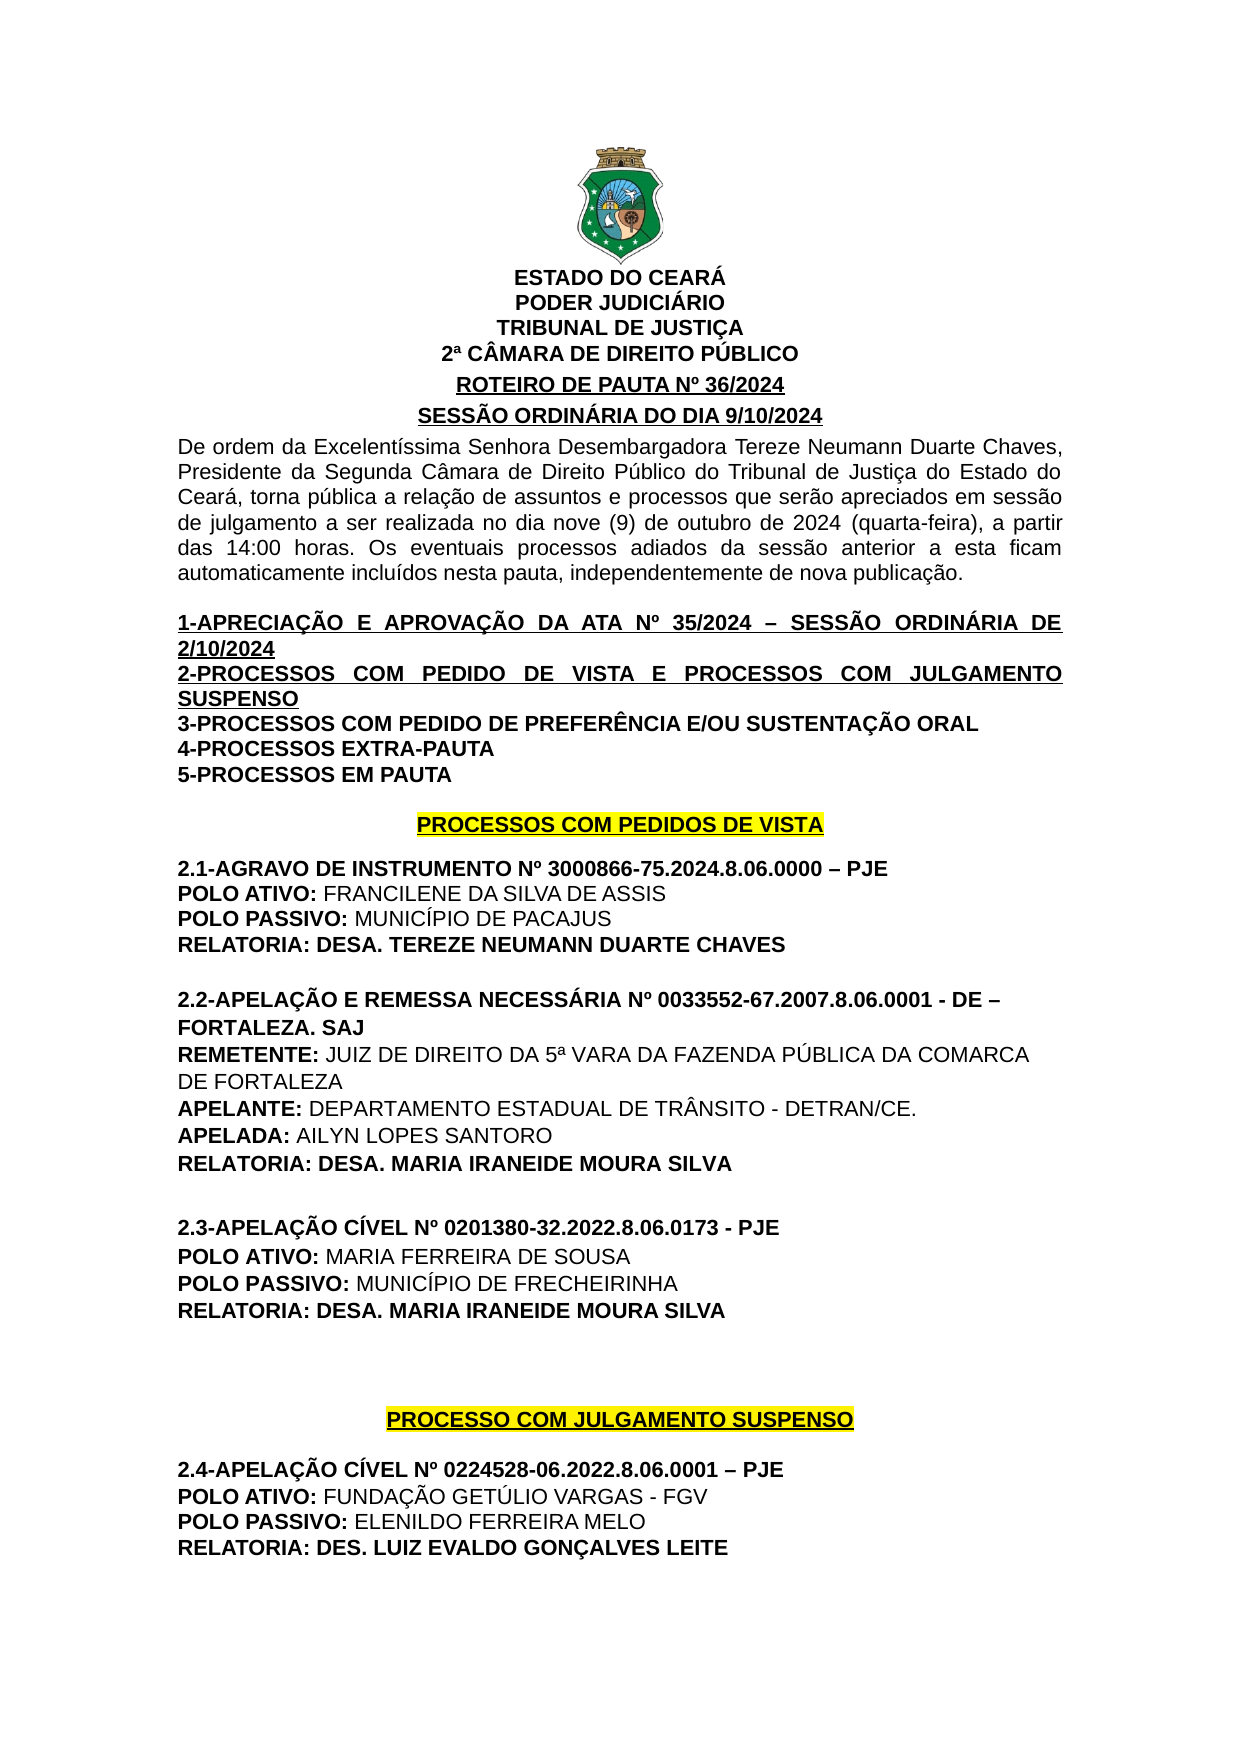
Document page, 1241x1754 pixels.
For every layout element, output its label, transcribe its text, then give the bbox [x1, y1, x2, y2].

text 2/10/2024 [177, 633, 1063, 661]
text 2ª CÂMARA DE DIREITO PÚBLICO [177, 340, 1063, 366]
text RELATORIA: DES. LUIZ EVALDO GONÇALVES LEITE [177, 1534, 1063, 1560]
text 2.2-APELAÇÃO E REMESSA NECESSÁRIA Nº 0033552-67.2007.8.06.0001 - DE – FORTALEZA. SAJ [177, 987, 1063, 1040]
text REMETENTE: JUIZ DE DIREITO DA 5ª VARA DA FAZENDA PÚBLICA DA COMARCA DE FORTALEZA [177, 1042, 1063, 1094]
text PROCESSOS COM PEDIDOS DE VISTA [177, 812, 1063, 837]
text POLO PASSIVO: MUNICÍPIO DE PACAJUS [177, 906, 1063, 931]
text POLO PASSIVO: ELENILDO FERREIRA MELO [177, 1509, 1063, 1534]
text 3-PROCESSOS COM PEDIDO DE PREFERÊNCIA E/OU SUSTENTAÇÃO ORAL [177, 711, 1063, 736]
text PODER JUDICIÁRIO [177, 290, 1063, 315]
text 1-APRECIAÇÃO E APROVAÇÃO DA ATA Nº 35/2024 – SESSÃO ORDINÁRIA DE [177, 585, 1063, 632]
text RELATORIA: DESA. MARIA IRANEIDE MOURA SILVA [177, 1298, 1063, 1323]
text RELATORIA: DESA. MARIA IRANEIDE MOURA SILVA [177, 1151, 1063, 1176]
text De ordem da Excelentíssima Senhora Desembargadora Tereze Neumann Duarte Chaves, Presidente da Segunda Câmara de Direito Público do Tribunal de Justiça do Estado do Ceará, torna pública a relação de assuntos e processos que serão apreciados em sessão de julgamento a ser realizada no dia nove (9) de outubro de 2024 (quarta-feira), a partir das 14:00 horas. Os eventuais processos adiados da sessão anterior a esta ficam automaticamente incluídos nesta pauta, independentemente de nova publicação. [177, 434, 1063, 585]
text POLO ATIVO: MARIA FERREIRA DE SOUSA [177, 1244, 1063, 1269]
text SESSÃO ORDINÁRIA DO DIA 9/10/2024 [177, 403, 1063, 428]
text 2.4-APELAÇÃO CÍVEL Nº 0224528-06.2022.8.06.0001 – PJE [177, 1457, 1063, 1482]
text SUSPENSO [177, 684, 1063, 711]
text 2.1-AGRAVO DE INSTRUMENTO Nº 3000866-75.2024.8.06.0000 – PJE [177, 856, 1063, 881]
text APELADA: AILYN LOPES SANTORO [177, 1123, 1063, 1148]
text 2.3-APELAÇÃO CÍVEL Nº 0201380-32.2022.8.06.0173 - PJE [177, 1215, 1063, 1240]
text 4-PROCESSOS EXTRA-PAUTA [177, 736, 1063, 762]
text 2-PROCESSOS COM PEDIDO DE VISTA E PROCESSOS COM JULGAMENTO [177, 661, 1063, 683]
text APELANTE: DEPARTAMENTO ESTADUAL DE TRÂNSITO - DETRAN/CE. [177, 1096, 1063, 1121]
text 5-PROCESSOS EM PAUTA [177, 762, 1063, 787]
text TRIBUNAL DE JUSTIÇA [177, 315, 1063, 340]
text ROTEIRO DE PAUTA Nº 36/2024 [177, 372, 1063, 397]
text RELATORIA: DESA. TEREZE NEUMANN DUARTE CHAVES [177, 931, 1063, 957]
text PROCESSO COM JULGAMENTO SUSPENSO [177, 1406, 1063, 1432]
text POLO ATIVO: FRANCILENE DA SILVA DE ASSIS [177, 881, 1063, 906]
text ESTADO DO CEARÁ [177, 265, 1063, 290]
text POLO ATIVO: FUNDAÇÃO GETÚLIO VARGAS - FGV [177, 1484, 1063, 1509]
text POLO PASSIVO: MUNICÍPIO DE FRECHEIRINHA [177, 1271, 1063, 1296]
